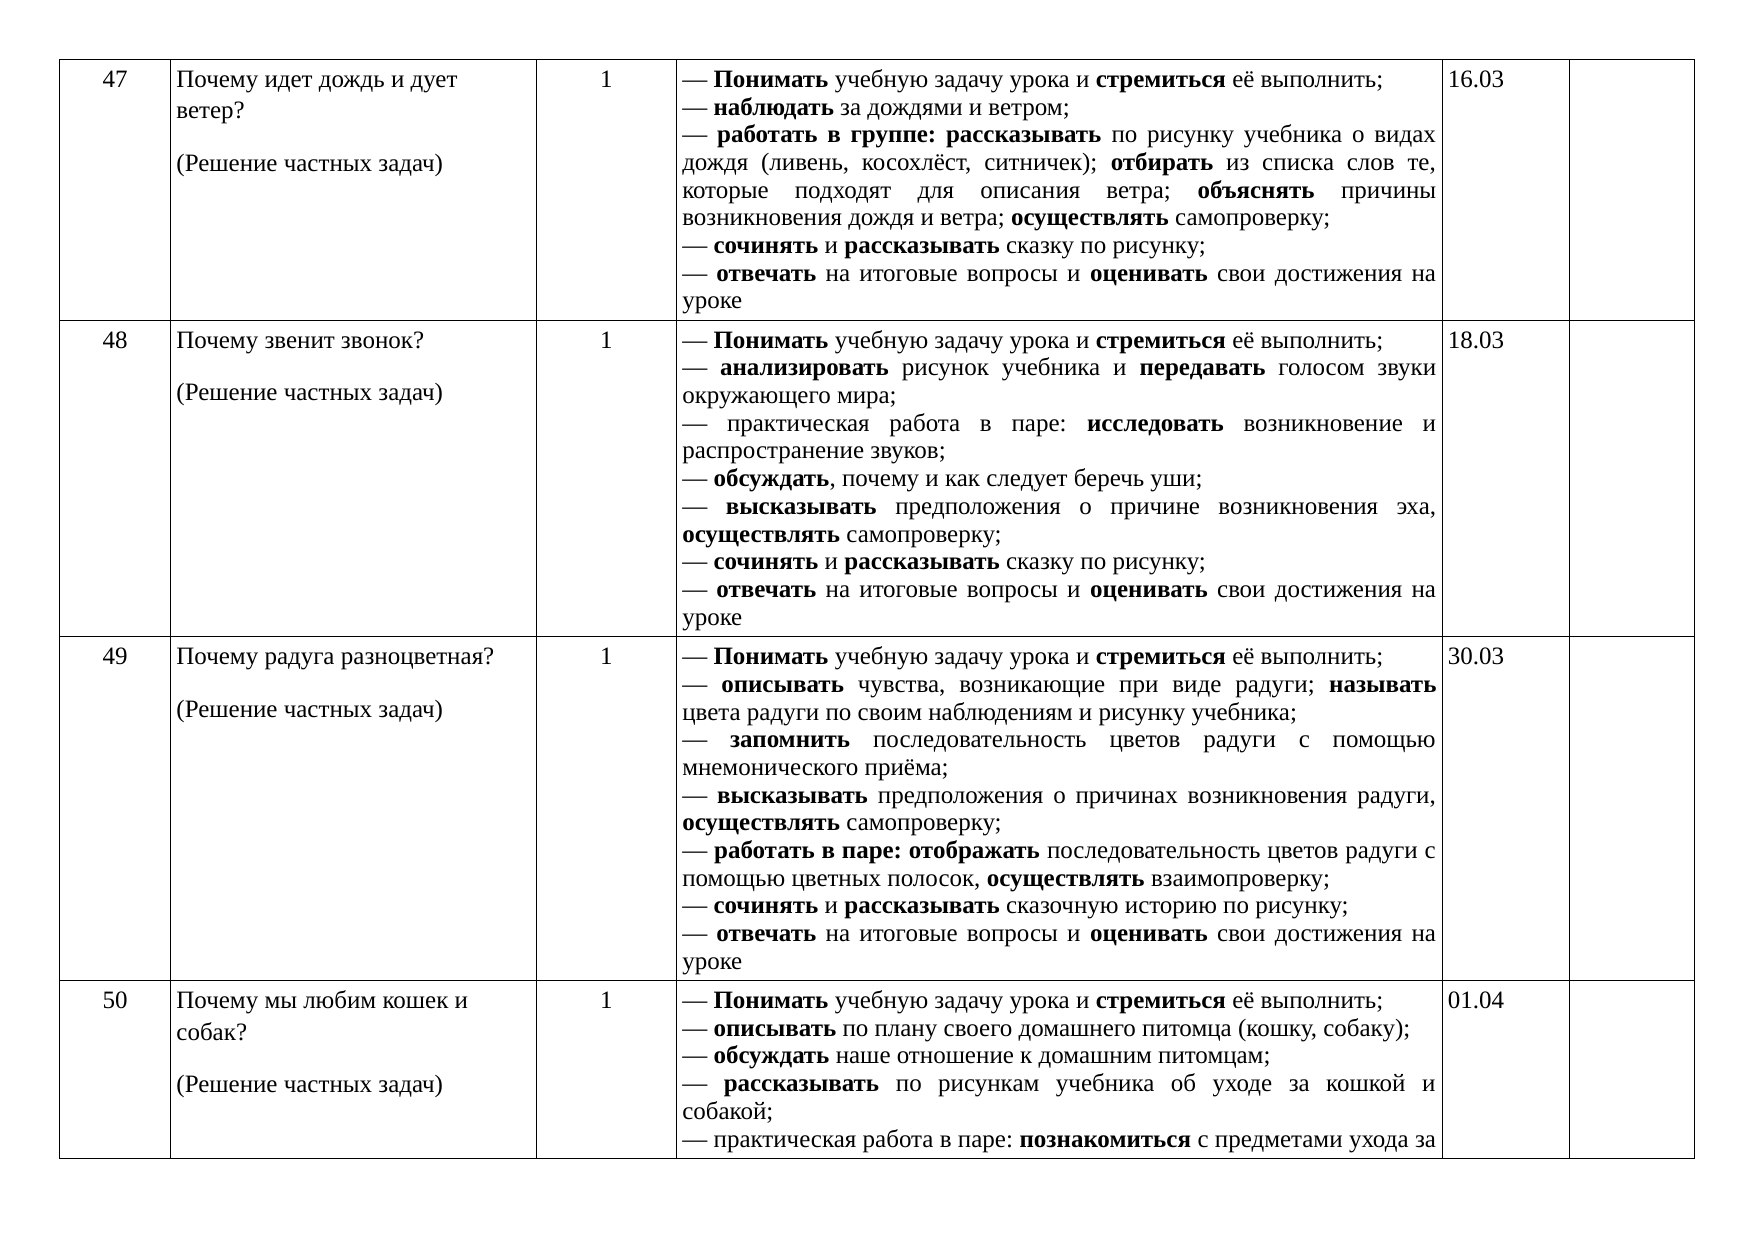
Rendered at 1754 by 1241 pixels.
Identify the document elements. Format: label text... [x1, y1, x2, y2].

table_cell [1570, 981, 1694, 1158]
table_cell 1 [537, 637, 676, 980]
table_cell Почему радуга разноцветная? (Решение частных задач) [171, 637, 536, 980]
table_cell 16.03 [1443, 60, 1569, 320]
table_cell 50 [60, 981, 170, 1158]
table_cell — Понимать учебную задачу урока и стремиться её выполнить; — анализировать рисунок учебника и передавать голосом звуки окружающего мира; — практическая работа в паре: исследовать возникновение и распространение звуков; — обсуждать, почему и как следует беречь уши; — высказывать предположения о причине возникновения эха, осуществлять самопроверку; — сочинять и рассказывать сказку по рисунку; — отвечать на итоговые вопросы и оценивать свои достижения на уроке [677, 321, 1442, 636]
table_cell [1570, 637, 1694, 980]
table_cell [1570, 60, 1694, 320]
table_cell 18.03 [1443, 321, 1569, 636]
table_cell — Понимать учебную задачу урока и стремиться её выполнить; — наблюдать за дождями и ветром; — работать в группе: рассказывать по рисунку учебника о видах дождя (ливень, косохлёст, ситничек); отбирать из списка слов те, которые подходят для описания ветра; объяснять причины возникновения дождя и ветра; осуществлять самопроверку; — сочинять и рассказывать сказку по рисунку; — отвечать на итоговые вопросы и оценивать свои достижения на уроке [677, 60, 1442, 320]
table_cell — Понимать учебную задачу урока и стремиться её выполнить; — описывать по плану своего домашнего питомца (кошку, собаку); — обсуждать наше отношение к домашним питомцам; — рассказывать по рисункам учебника об уходе за кошкой и собакой; — практическая работа в паре: познакомиться с предметами ухода за [677, 981, 1442, 1158]
table_cell Почему звенит звонок? (Решение частных задач) [171, 321, 536, 636]
table_cell [1570, 321, 1694, 636]
table_cell 01.04 [1443, 981, 1569, 1158]
table_cell 47 [60, 60, 170, 320]
table_cell 48 [60, 321, 170, 636]
table_cell 1 [537, 321, 676, 636]
table_cell 1 [537, 981, 676, 1158]
table_cell Почему идет дождь и дует ветер? (Решение частных задач) [171, 60, 536, 320]
table_cell 30.03 [1443, 637, 1569, 980]
table_cell 1 [537, 60, 676, 320]
table_cell Почему мы любим кошек и собак? (Решение частных задач) [171, 981, 536, 1158]
table_cell — Понимать учебную задачу урока и стремиться её выполнить; — описывать чувства, возникающие при виде радуги; называть цвета радуги по своим наблюдениям и рисунку учебника; — запомнить последовательность цветов радуги с помощью мнемонического приёма; — высказывать предположения о причинах возникновения радуги, осуществлять самопроверку; — работать в паре: отображать последовательность цветов радуги с помощью цветных полосок, осуществлять взаимопроверку; — сочинять и рассказывать сказочную историю по рисунку; — отвечать на итоговые вопросы и оценивать свои достижения на уроке [677, 637, 1442, 980]
table_cell 49 [60, 637, 170, 980]
